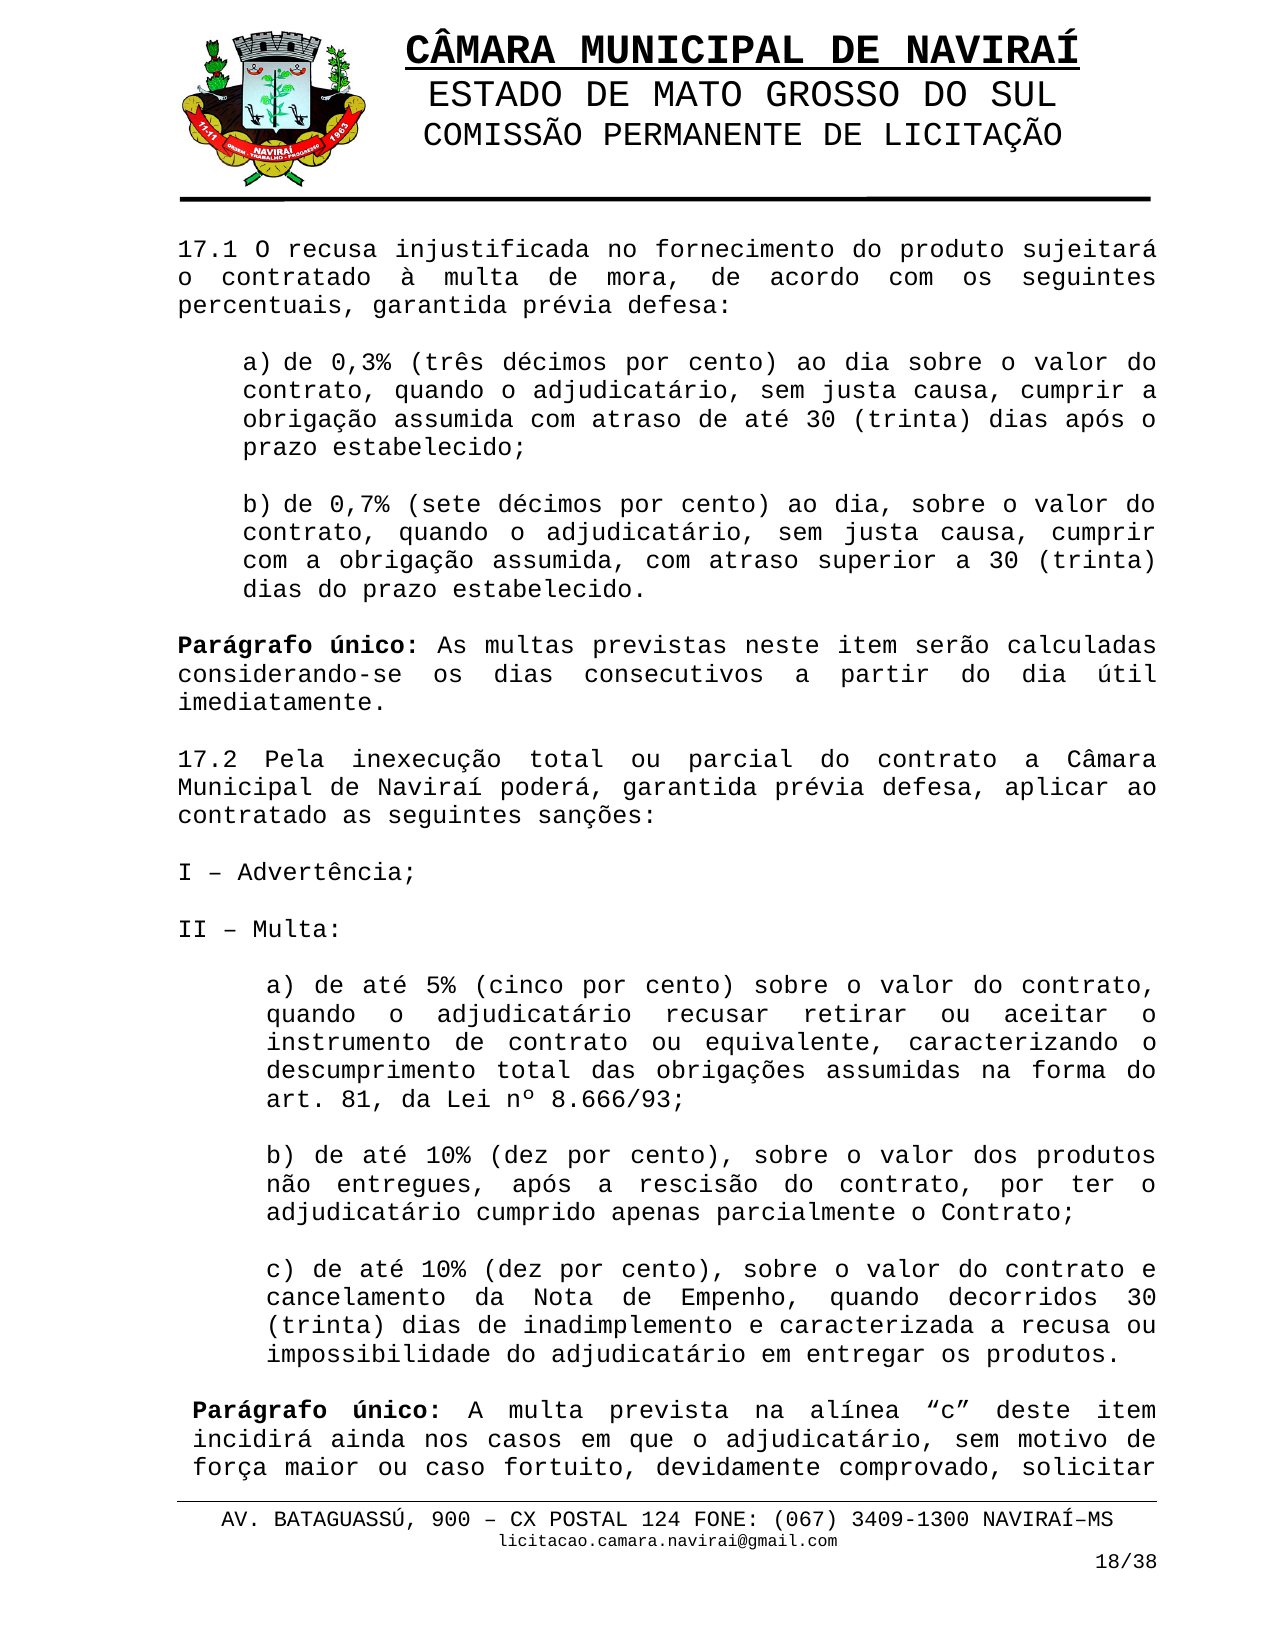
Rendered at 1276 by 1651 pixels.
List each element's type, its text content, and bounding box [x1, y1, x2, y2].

text 17.1 O recusa injustificada no fornecimento do produto sujeitará o contratado à multa de mora, de acordo com os seguintes percentuais, garantida prévia defesa: [177, 236, 1157, 321]
text c) de até 10% (dez por cento), sobre o valor do contrato e cancelamento da Nota de Empenho, quando decorridos 30 (trinta) dias de inadimplemento e caracterizada a recusa ou impossibilidade do adjudicatário em entregar os produtos. [266, 1256, 1157, 1369]
text I – Advertência; [177, 859, 1157, 888]
text II – Multa: [177, 916, 1157, 944]
list de 0,3% (três décimos por cento) ao dia sobre o valor do contrato, quando o adjudicatário, sem justa causa, cumprir a obrigação assumida com atraso de até 30 (trinta) dias após o prazo estabelecido; [242, 349, 1157, 463]
text b) de até 10% (dez por cento), sobre o valor dos produtos não entregues, após a rescisão do contrato, por ter o adjudicatário cumprido apenas parcialmente o Contrato; [266, 1143, 1157, 1228]
text Parágrafo único: As multas previstas neste item serão calculadas considerando-se os dias consecutivos a partir do dia útil imediatamente. [177, 633, 1157, 718]
text a) de até 5% (cinco por cento) sobre o valor do contrato, quando o adjudicatário recusar retirar ou aceitar o instrumento de contrato ou equivalente, caracterizando o descumprimento total das obrigações assumidas na forma do art. 81, da Lei nº 8.666/93; [266, 973, 1157, 1114]
text Parágrafo único: A multa prevista na alínea “c” deste item incidirá ainda nos casos em que o adjudicatário, sem motivo de força maior ou caso fortuito, devidamente comprovado, solicitar [192, 1398, 1157, 1483]
text 17.2 Pela inexecução total ou parcial do contrato a Câmara Municipal de Naviraí poderá, garantida prévia defesa, aplicar ao contratado as seguintes sanções: [177, 746, 1157, 831]
list de 0,7% (sete décimos por cento) ao dia, sobre o valor do contrato, quando o adjudicatário, sem justa causa, cumprir com a obrigação assumida, com atraso superior a 30 (trinta) dias do prazo estabelecido. [242, 491, 1157, 604]
